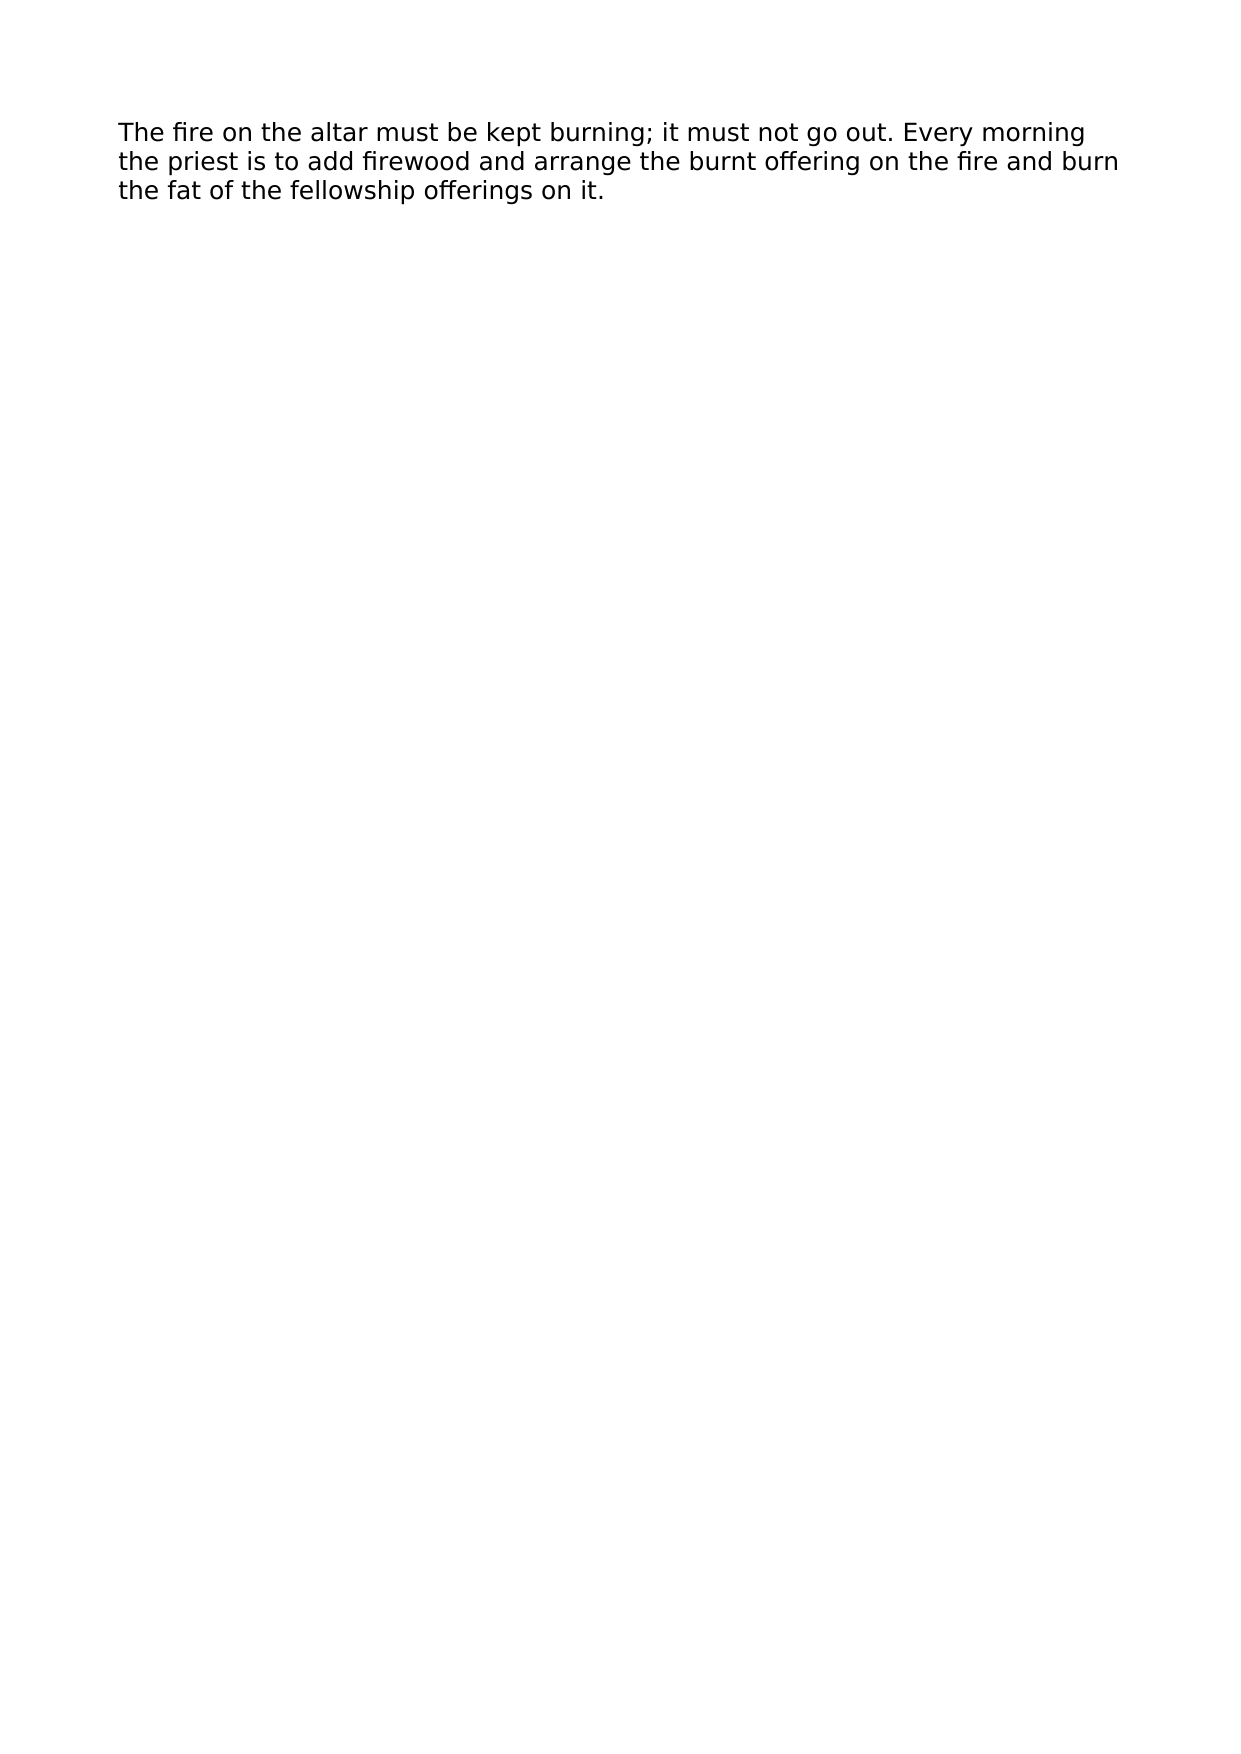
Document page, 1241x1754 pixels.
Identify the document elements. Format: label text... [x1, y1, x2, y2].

text The fire on the altar must be kept burning; it must not go out. Every morning the priest is to add firewood and arrange the burnt offering on the fire and burn the fat of the fellowship offerings on it. [118, 118, 1122, 206]
